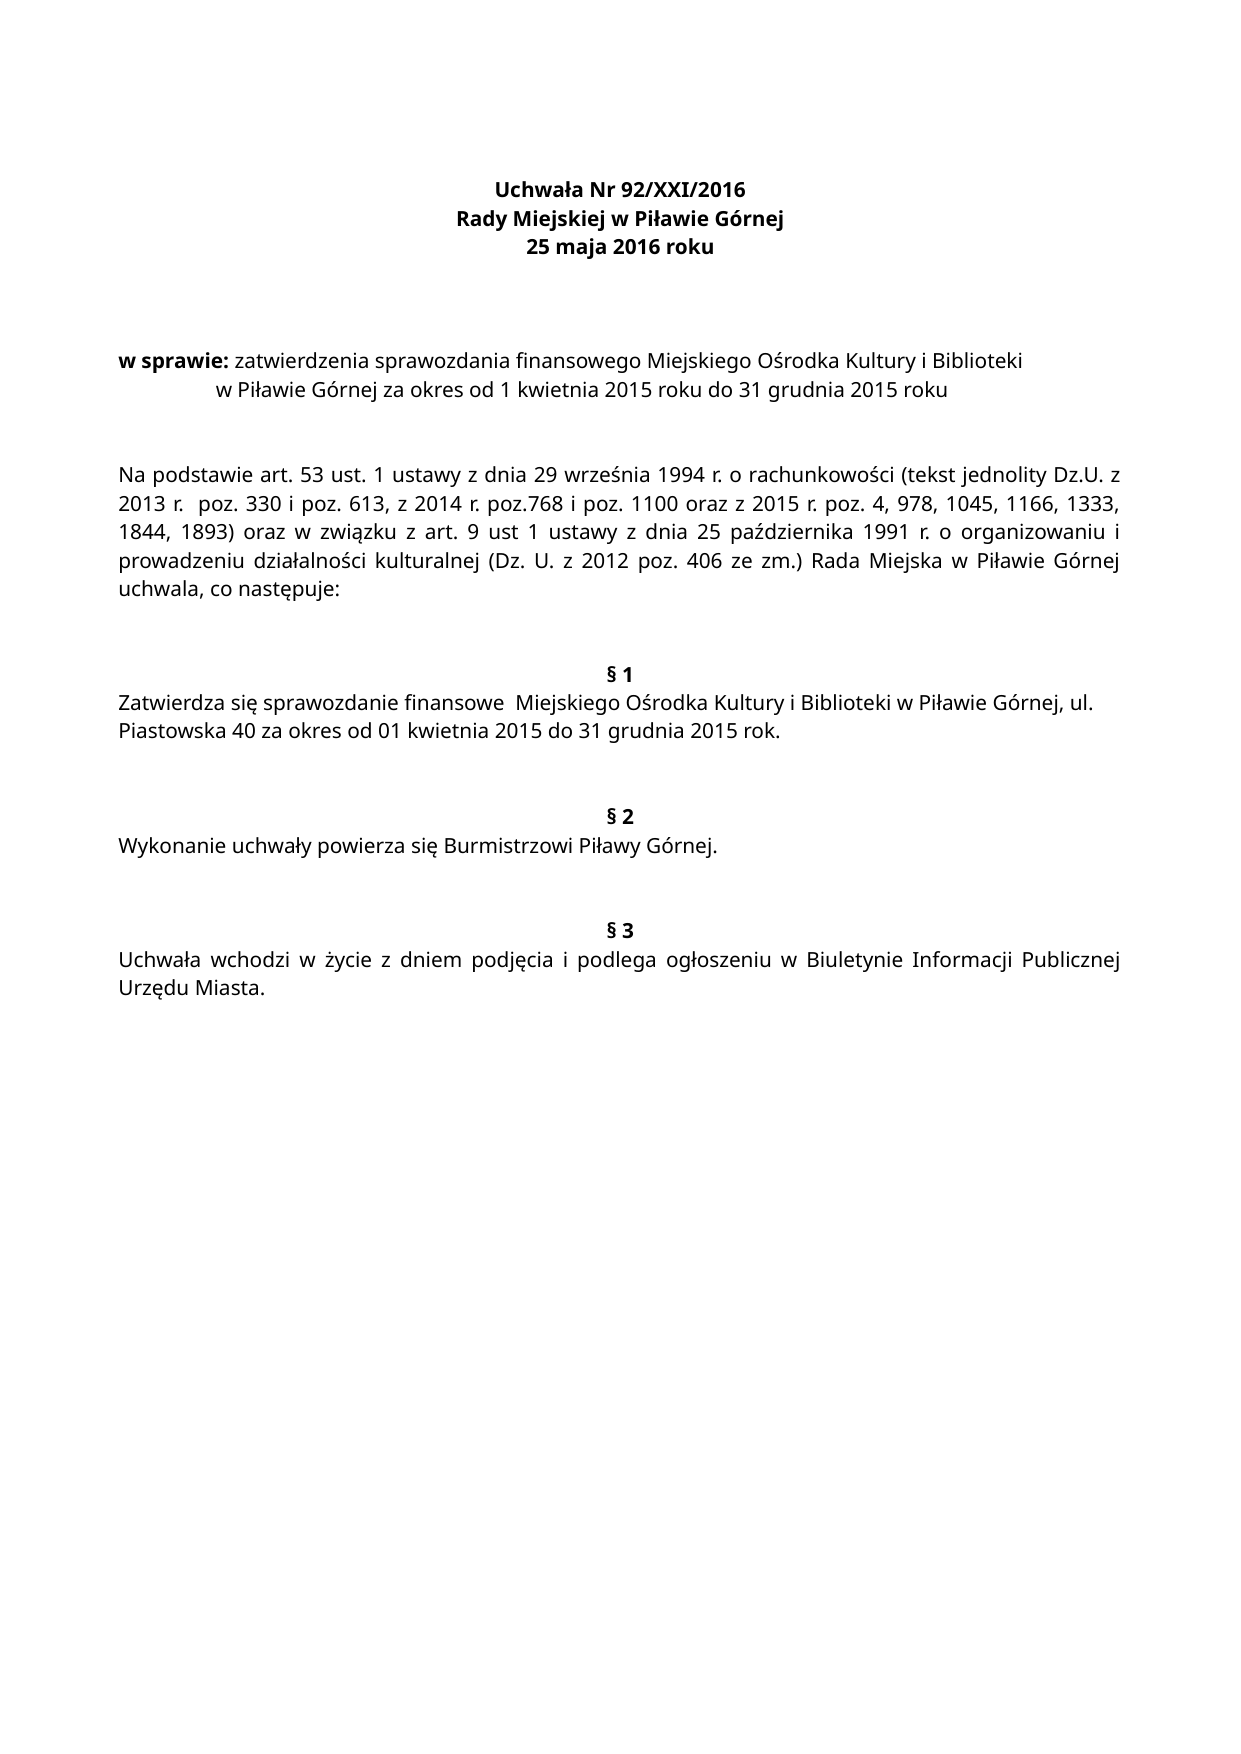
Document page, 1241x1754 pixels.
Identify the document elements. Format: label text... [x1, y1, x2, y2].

text w sprawie: zatwierdzenia sprawozdania finansowego Miejskiego Ośrodka Kultury i Biblioteki [118, 346, 1122, 375]
text Zatwierdza się sprawozdanie finansowe Miejskiego Ośrodka Kultury i Biblioteki w Piławie Górnej, ul. Piastowska 40 za okres od 01 kwietnia 2015 do 31 grudnia 2015 rok. [118, 688, 1122, 745]
text Rady Miejskiej w Piławie Górnej [118, 204, 1122, 232]
text Uchwała wchodzi w życie z dniem podjęcia i podlega ogłoszeniu w Biuletynie Informacji Publicznej Urzędu Miasta. [118, 945, 1122, 1002]
text Na podstawie art. 53 ust. 1 ustawy z dnia 29 września 1994 r. o rachunkowości (tekst jednolity Dz.U. z 2013 r. poz. 330 i poz. 613, z 2014 r. poz.768 i poz. 1100 oraz z 2015 r. poz. 4, 978, 1045, 1166, 1333, 1844, 1893) oraz w związku z art. 9 ust 1 ustawy z dnia 25 października 1991 r. o organizowaniu i prowadzeniu działalności kulturalnej (Dz. U. z 2012 poz. 406 ze zm.) Rada Miejska w Piławie Górnej uchwala, co następuje: [118, 461, 1122, 603]
text Wykonanie uchwały powierza się Burmistrzowi Piławy Górnej. [118, 831, 1122, 859]
text 25 maja 2016 roku [118, 232, 1122, 261]
text § 3 [118, 917, 1122, 945]
text § 1 [118, 660, 1122, 688]
text w Piławie Górnej za okres od 1 kwietnia 2015 roku do 31 grudnia 2015 roku [118, 375, 1122, 403]
text Uchwała Nr 92/XXI/2016 [118, 176, 1122, 204]
text § 2 [118, 802, 1122, 831]
